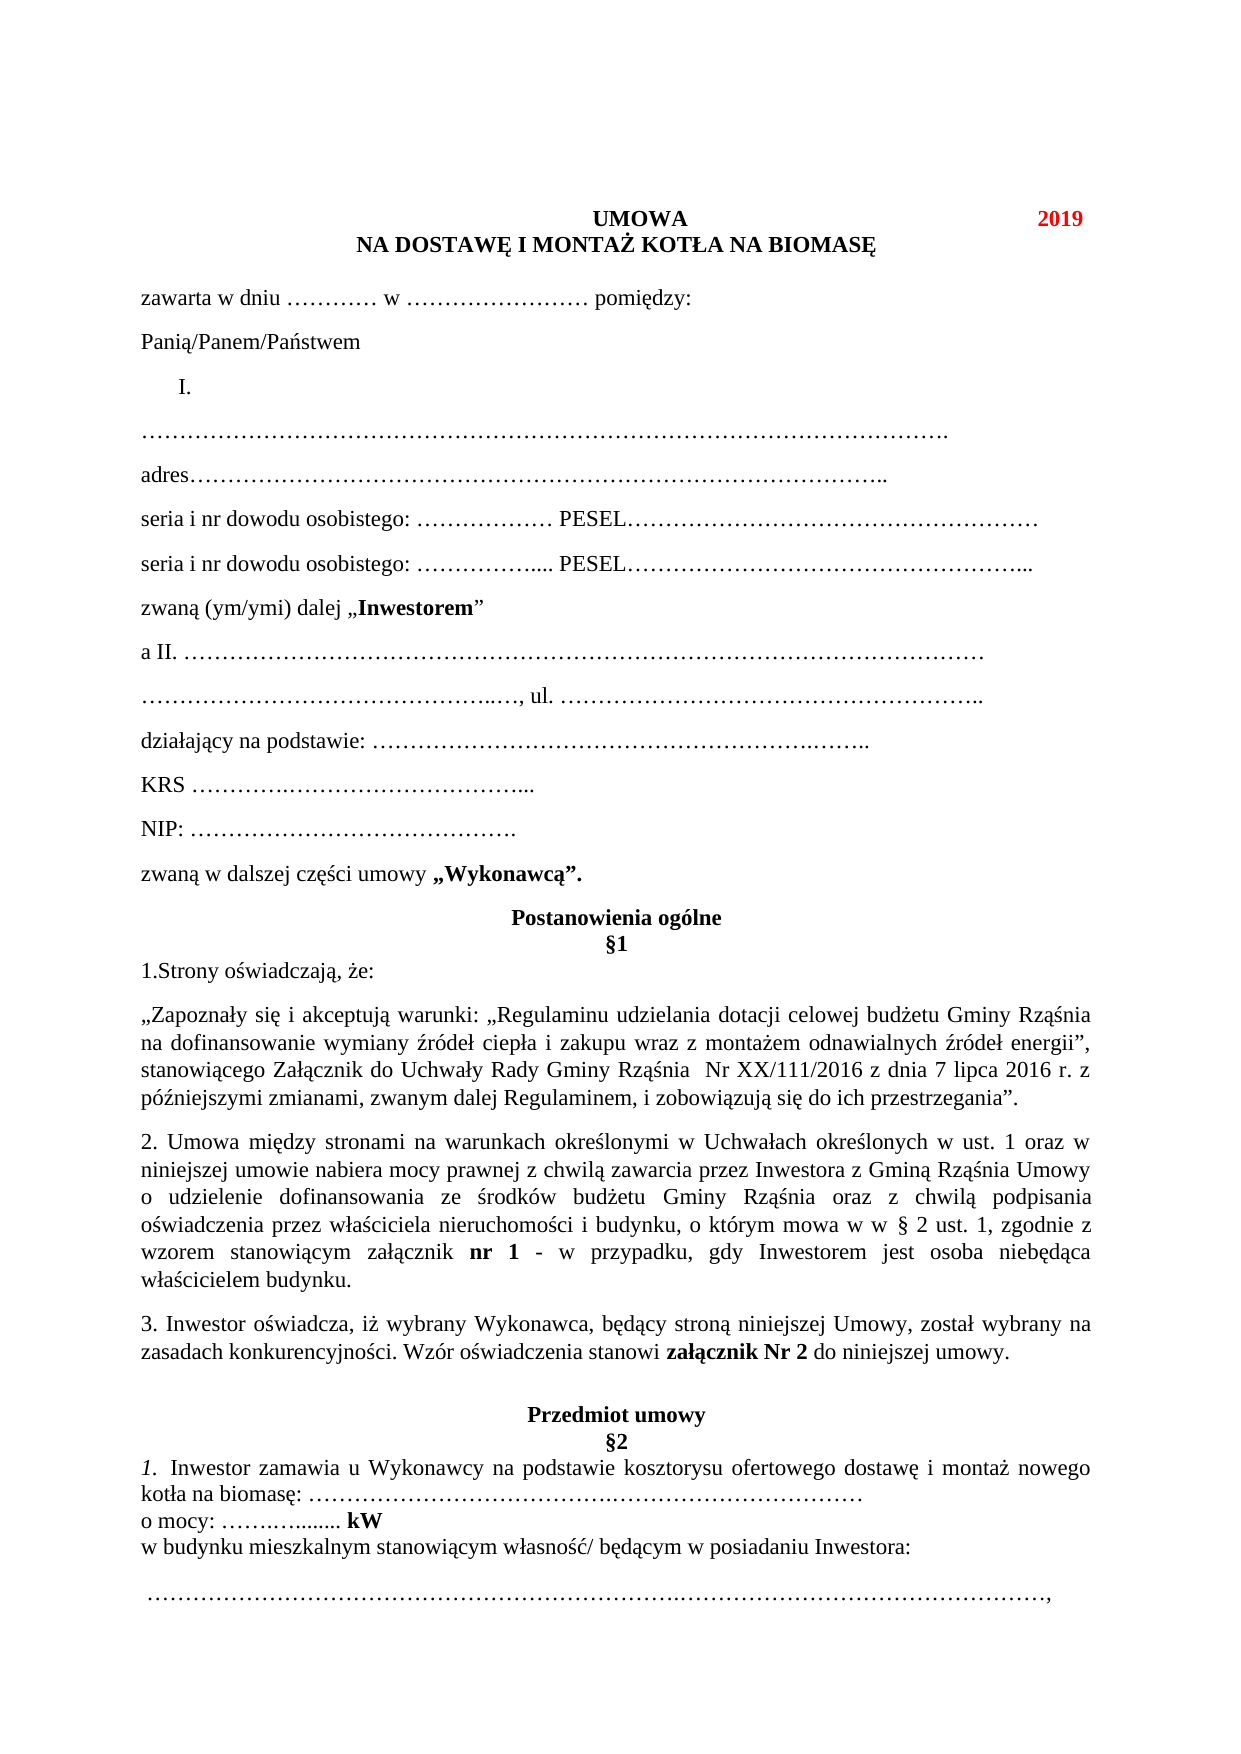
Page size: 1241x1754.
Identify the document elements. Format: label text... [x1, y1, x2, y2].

text działający na podstawie: ………………………………………………….…….. [141, 727, 1092, 753]
text adres……………………………………………………………………………….. [141, 461, 1092, 488]
text zwaną (ym/ymi) dalej „Inwestorem” [141, 594, 1092, 620]
text zwaną w dalszej części umowy „Wykonawcą”. [141, 860, 1092, 886]
text w budynku mieszkalnym stanowiącym własność/ będącym w posiadaniu Inwestora: [141, 1533, 1092, 1559]
text a II. …………………………………………………………………………………………… [141, 638, 1092, 665]
list Inwestor zamawia u Wykonawcy na podstawie kosztorysu ofertowego dostawę i montaż nowego kotła na biomasę: ………………………………….…………………………… [141, 1454, 1092, 1507]
text KRS ………….…………………………... [141, 771, 1092, 797]
text ……………………………………………………………………………………………. [141, 417, 1092, 443]
text Panią/Panem/Państwem [141, 328, 1092, 355]
text „Zapoznały się i akceptują warunki: „Regulaminu udzielania dotacji celowej budżetu Gminy Rząśnia na dofinansowanie wymiany źródeł ciepła i zakupu wraz z montażem odnawialnych źródeł energii”, stanowiącego Załącznik do Uchwały Rady Gminy Rząśnia Nr XX/111/2016 z dnia 7 lipca 2016 r. z późniejszymi zmianami, zwanym dalej Regulaminem, i zobowiązują się do ich przestrzegania”. [141, 1001, 1092, 1110]
text §1 [141, 930, 1092, 957]
text zawarta w dniu ………… w …………………… pomiędzy: [141, 284, 1092, 311]
text 1.Strony oświadczają, że: [141, 957, 1092, 983]
text o mocy: …….…........ kW [141, 1507, 1092, 1533]
text seria i nr dowodu osobistego: ……………… PESEL……………………………………………… [141, 506, 1092, 532]
text UMOWA 2019 [436, 205, 1092, 231]
text §2 [141, 1428, 1092, 1454]
text …………………………………………………………….…………………………………………, [141, 1579, 1092, 1605]
text NA DOSTAWĘ I MONTAŻ KOTŁA NA BIOMASĘ [141, 231, 1092, 258]
text NIP: ……………………………………. [141, 815, 1092, 842]
text Przedmiot umowy [141, 1401, 1092, 1428]
text seria i nr dowodu osobistego: …………….... PESEL……………………………………………... [141, 550, 1092, 576]
text 2. Umowa między stronami na warunkach określonymi w Uchwałach określonych w ust. 1 oraz w niniejszej umowie nabiera mocy prawnej z chwilą zawarcia przez Inwestora z Gminą Rząśnia Umowy o udzielenie dofinansowania ze środków budżetu Gminy Rząśnia oraz z chwilą podpisania oświadczenia przez właściciela nieruchomości i budynku, o którym mowa w w § 2 ust. 1, zgodnie z wzorem stanowiącym załącznik nr 1 - w przypadku, gdy Inwestorem jest osoba niebędąca właścicielem budynku. [141, 1128, 1092, 1292]
text Postanowienia ogólne [141, 904, 1092, 930]
text ………………………………………..…, ul. ……………………………………………….. [141, 683, 1092, 709]
text 3. Inwestor oświadcza, iż wybrany Wykonawca, będący stroną niniejszej Umowy, został wybrany na zasadach konkurencyjności. Wzór oświadczenia stanowi załącznik Nr 2 do niniejszej umowy. [141, 1310, 1092, 1364]
